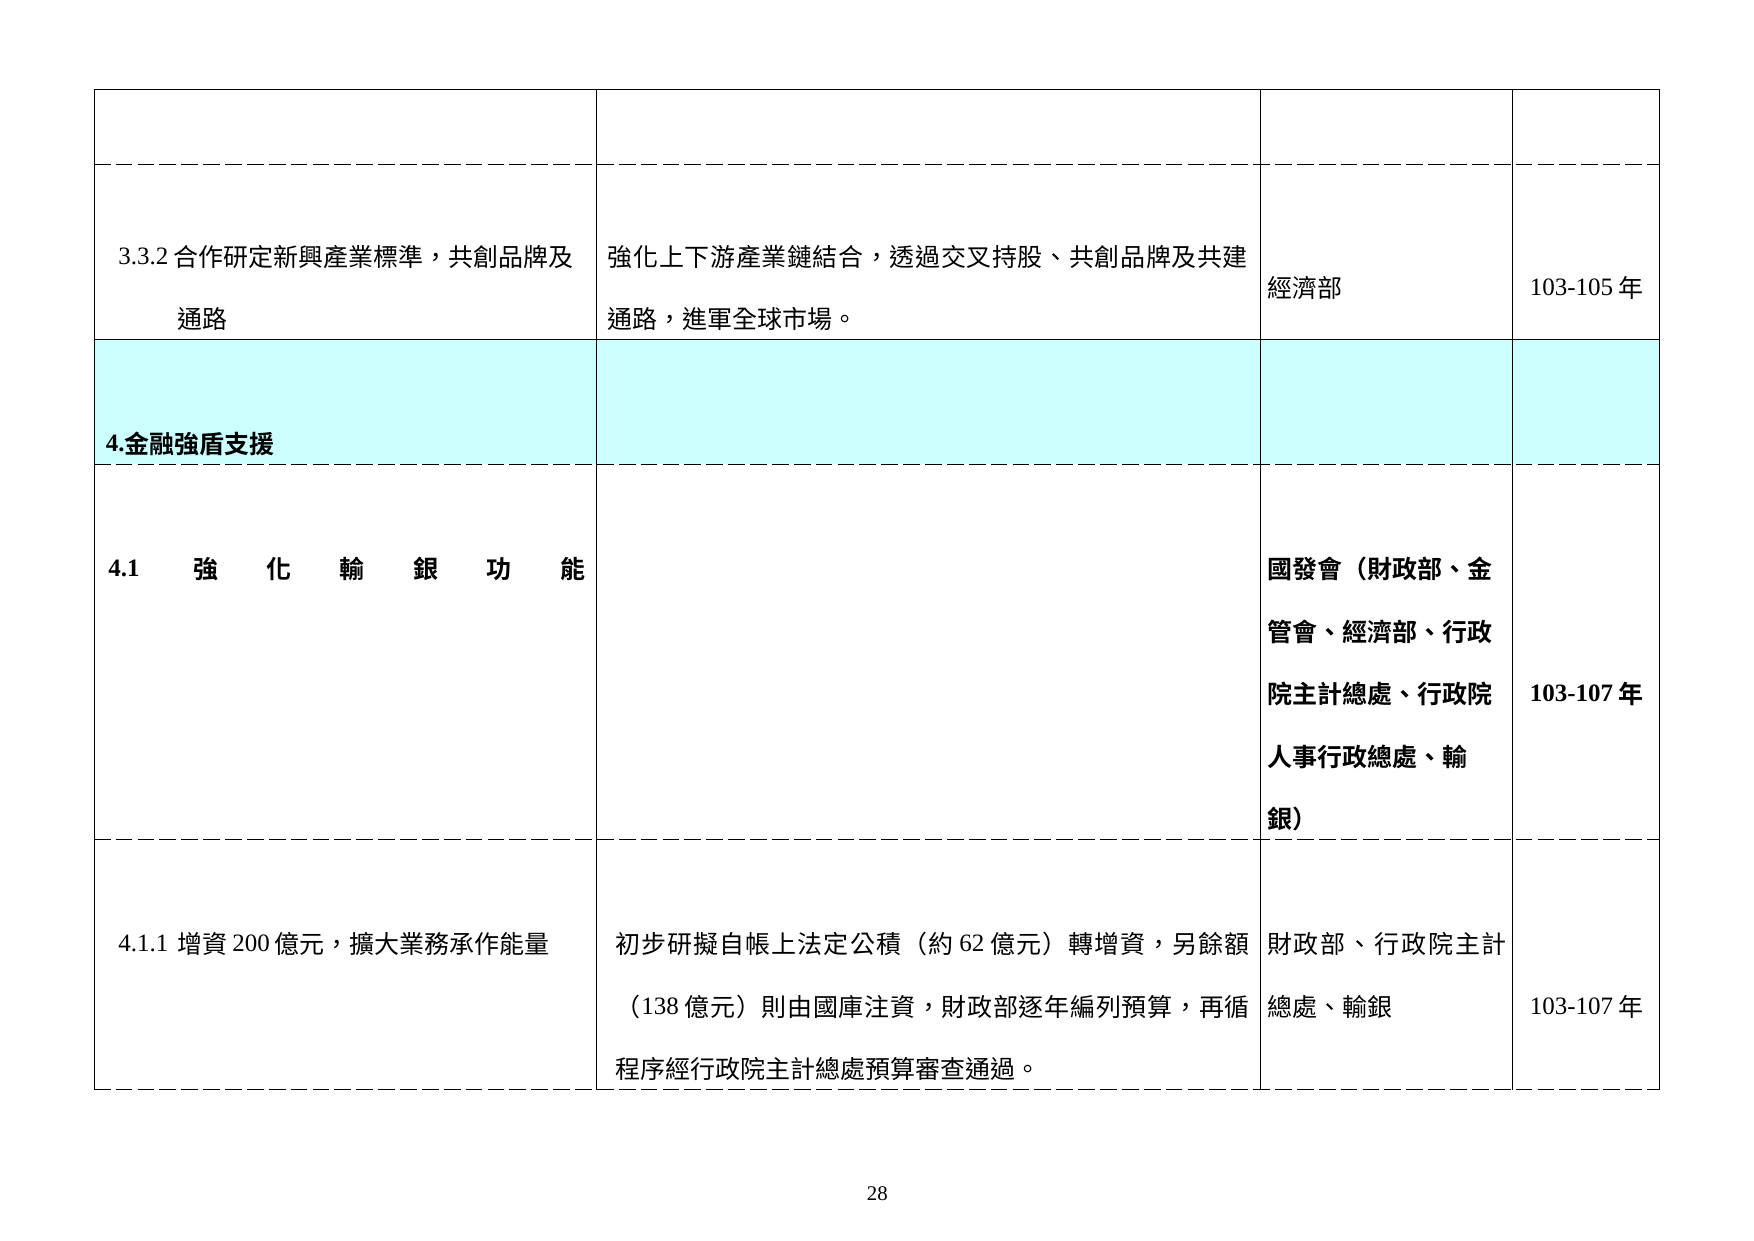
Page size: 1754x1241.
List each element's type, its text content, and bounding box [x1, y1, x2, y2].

table_header [1261, 90, 1512, 164]
table_cell 4.金融強盾支援 [95, 340, 596, 464]
table_cell 國發會（財政部、金管會、經濟部、行政院主計總處、行政院人事行政總處、輸銀） [1261, 464, 1512, 839]
table_header [95, 90, 596, 164]
table_cell 103-107年 [1513, 464, 1659, 839]
table_cell 4.1.1 增資200億元，擴大業務承作能量 [95, 839, 596, 1089]
table_cell 強化上下游產業鏈結合，透過交叉持股、共創品牌及共建通路，進軍全球市場。 [597, 164, 1260, 339]
table_cell 經濟部 [1261, 164, 1512, 339]
table_cell 103-105年 [1513, 164, 1659, 339]
table_cell [1261, 340, 1512, 464]
table_cell 初步研擬自帳上法定公積（約62億元）轉增資，另餘額（138億元）則由國庫注資，財政部逐年編列預算，再循程序經行政院主計總處預算審查通過。 [597, 839, 1260, 1089]
table_header [597, 90, 1260, 164]
table_header [1513, 90, 1659, 164]
table_cell [597, 340, 1260, 464]
table_cell 103-107年 [1513, 839, 1659, 1089]
table_cell 4.1強化輸銀功能 [95, 464, 596, 839]
table_cell [597, 464, 1260, 839]
table_cell 3.3.2合作研定新興產業標準，共創品牌及通路 [95, 164, 596, 339]
table_cell [1513, 340, 1659, 464]
table_cell 財政部、行政院主計總處、輸銀 [1261, 839, 1512, 1089]
